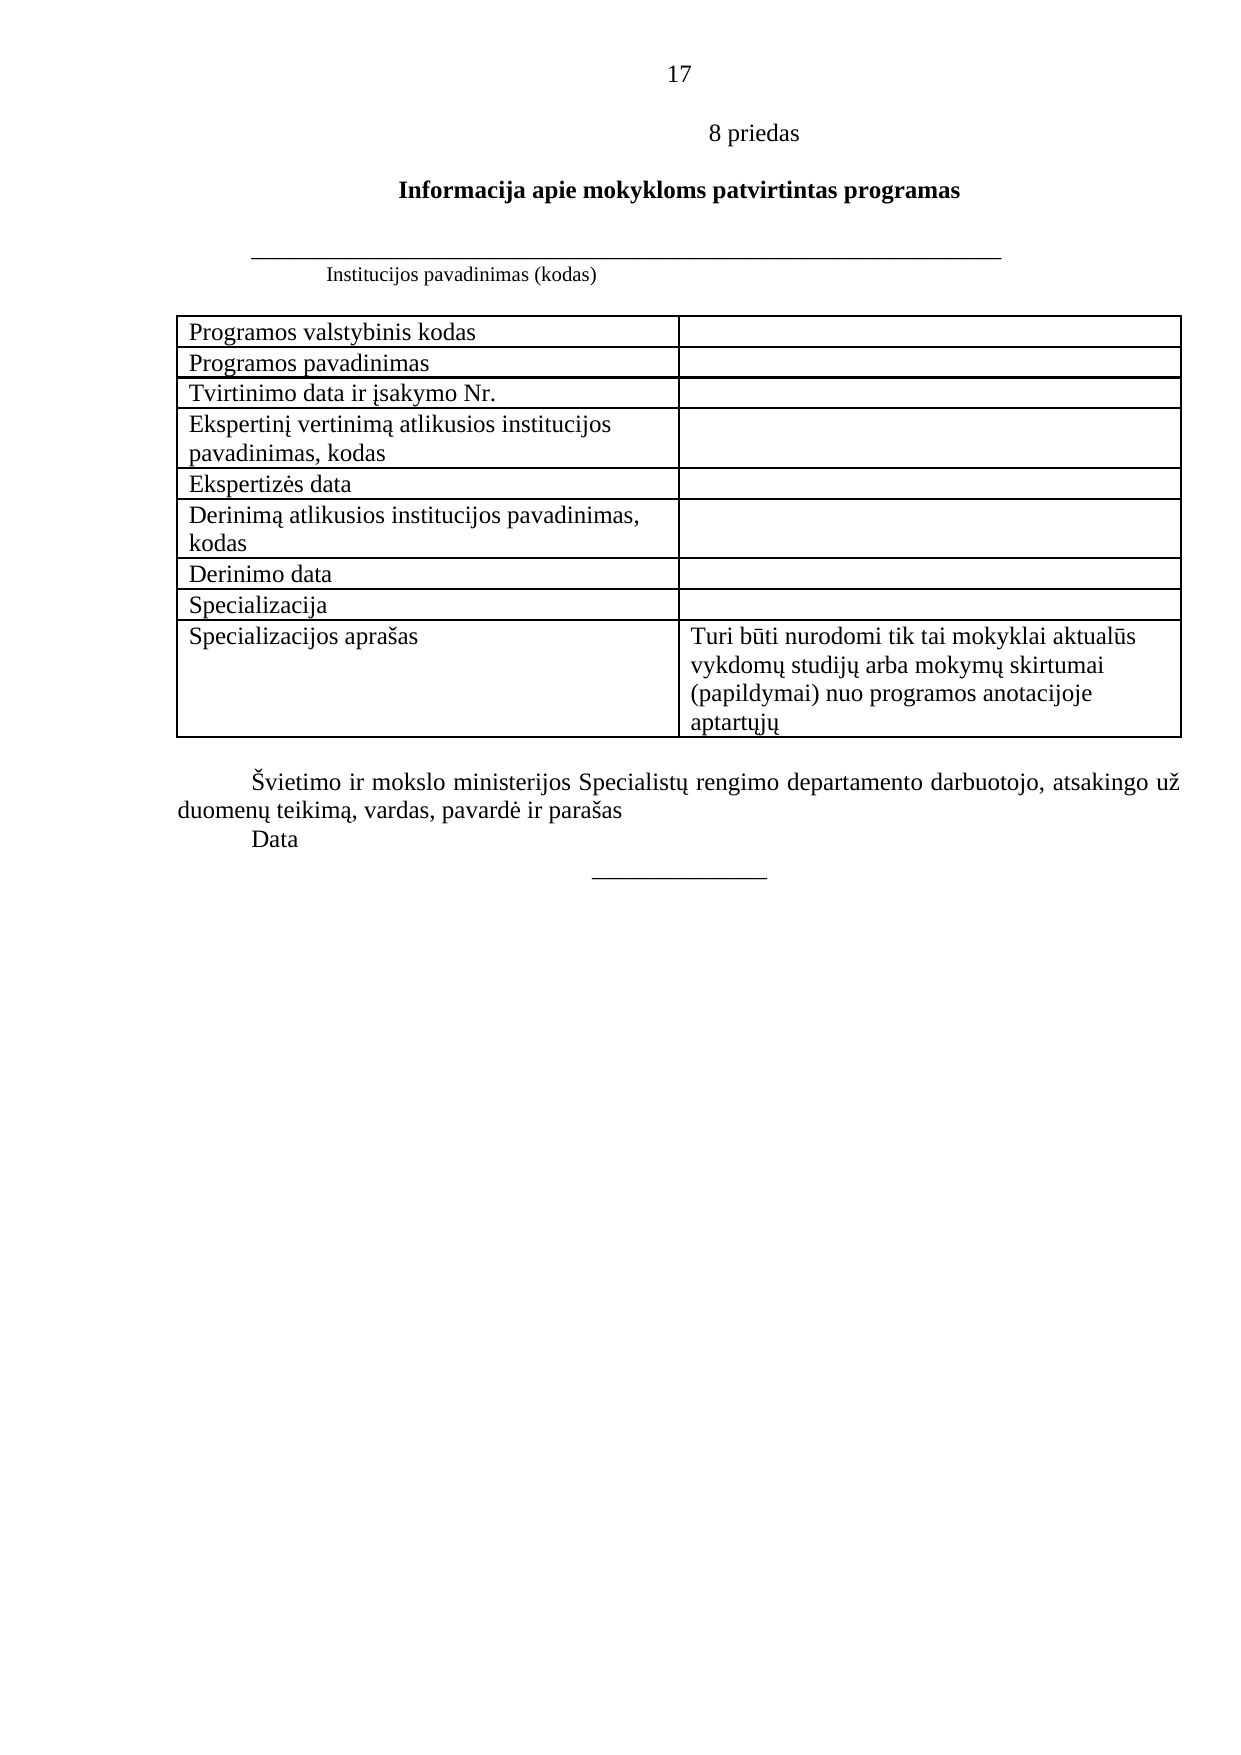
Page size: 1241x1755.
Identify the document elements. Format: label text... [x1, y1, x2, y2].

table_cell [680, 559, 1180, 588]
table_header Programos valstybinis kodas [178, 317, 678, 346]
text Institucijos pavadinimas (kodas) [252, 262, 1181, 286]
text Informacija apie mokykloms patvirtintas programas [177, 176, 1181, 204]
table_cell Tvirtinimo data ir įsakymo Nr. [178, 379, 678, 407]
table_cell [680, 348, 1180, 376]
table_cell Derinimą atlikusios institucijos pavadinimas, kodas [178, 500, 678, 557]
table_cell [680, 409, 1180, 467]
table_cell Specializacijos aprašas [178, 621, 678, 736]
table_cell Ekspertinį vertinimą atlikusios institucijos pavadinimas, kodas [178, 409, 678, 467]
text Data [177, 824, 1181, 853]
table_cell [680, 590, 1180, 619]
table_cell Ekspertizės data [178, 469, 678, 498]
table_cell [680, 500, 1180, 557]
table_cell [680, 469, 1180, 498]
table_cell Turi būti nurodomi tik tai mokyklai aktualūs vykdomų studijų arba mokymų skirtumai (papildymai) nuo programos anotacijoje aptartųjų [680, 621, 1180, 736]
text Švietimo ir mokslo ministerijos Specialistų rengimo departamento darbuotojo, atsakingo už duomenų teikimą, vardas, pavardė ir parašas [177, 767, 1181, 824]
table_cell Programos pavadinimas [178, 348, 678, 376]
table_cell Derinimo data [178, 559, 678, 588]
text ____________________________________________________________ [177, 233, 1181, 262]
table_cell Specializacija [178, 590, 678, 619]
table_header [680, 317, 1180, 346]
text ______________ [177, 853, 1181, 882]
text 8 priedas [177, 118, 1181, 147]
table_cell [680, 379, 1180, 407]
